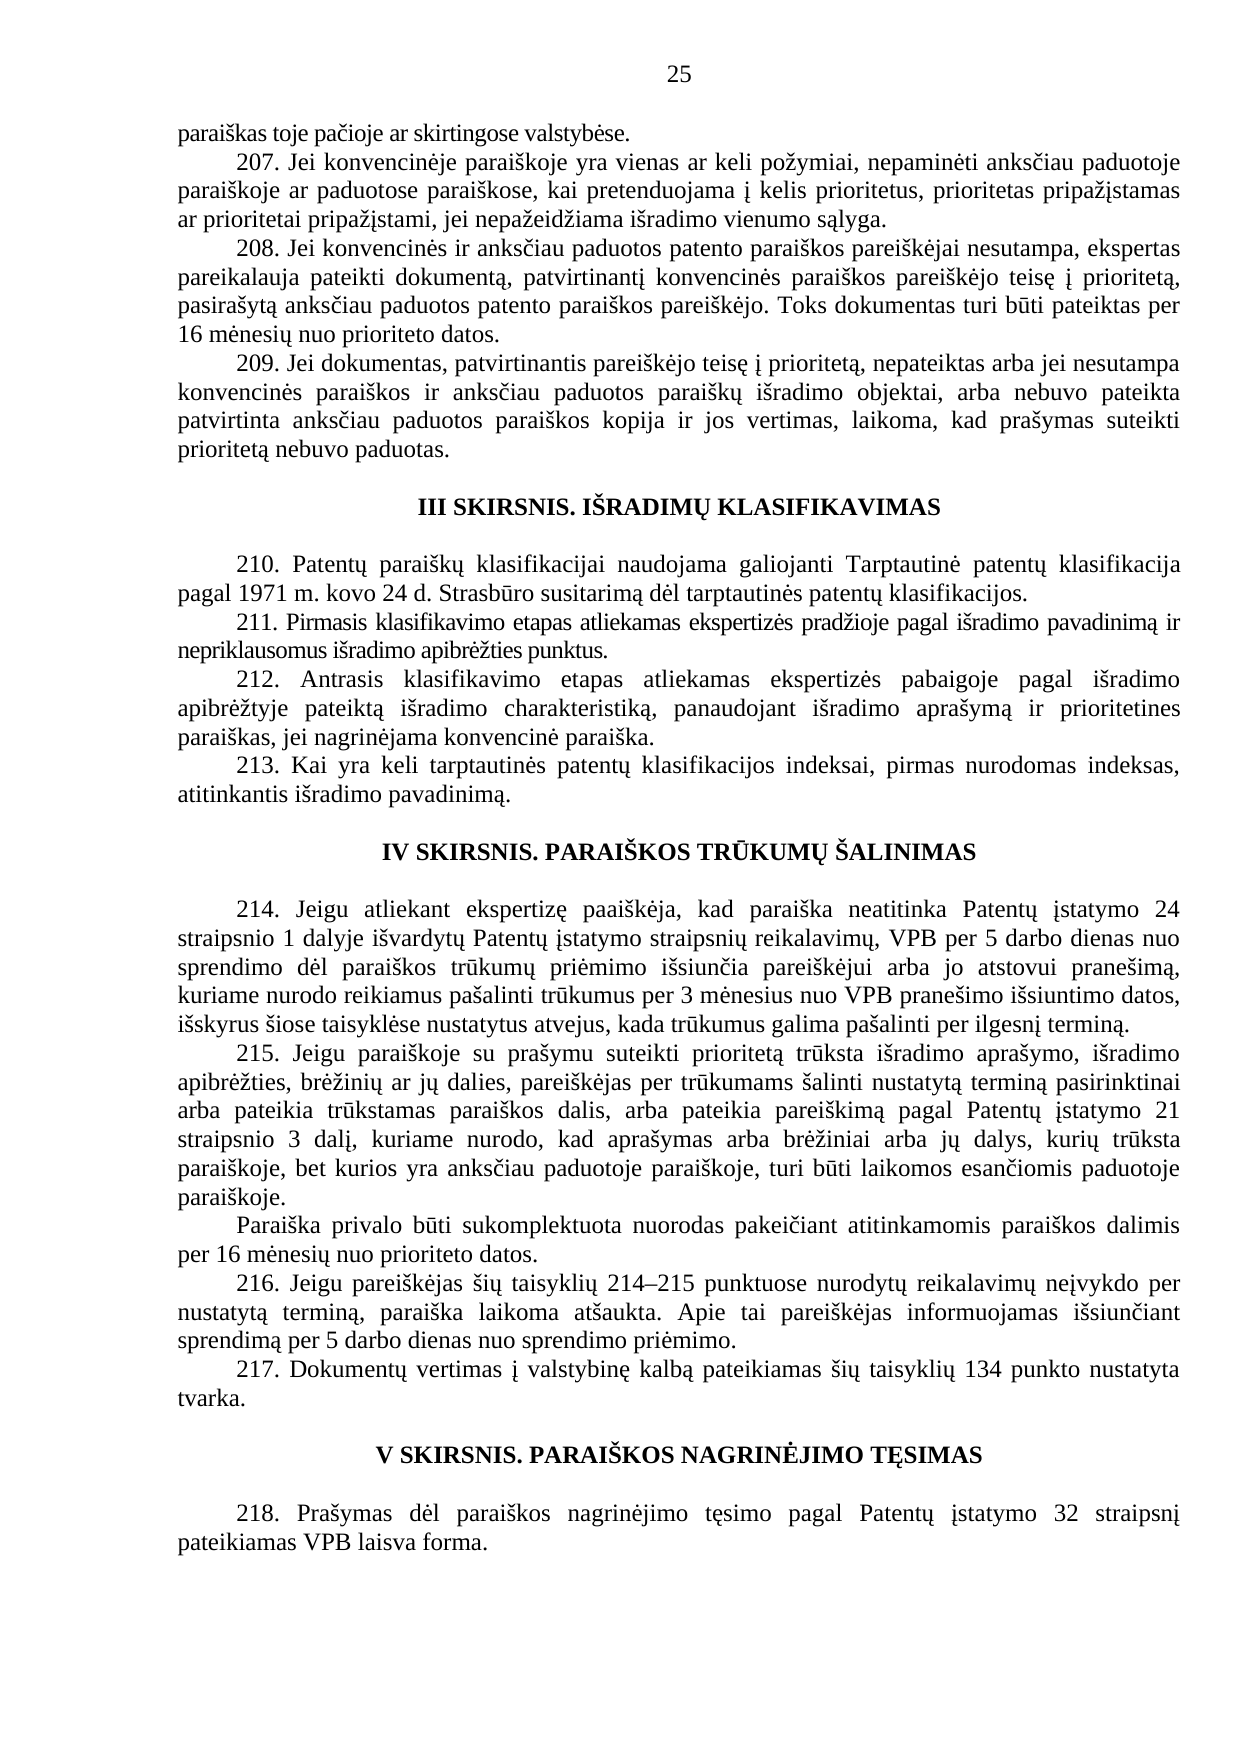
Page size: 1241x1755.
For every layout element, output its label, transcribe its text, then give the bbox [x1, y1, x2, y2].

text 207. Jei konvencinėje paraiškoje yra vienas ar keli požymiai, nepaminėti anksčiau paduotoje paraiškoje ar paduotose paraiškose, kai pretenduojama į kelis prioritetus, prioritetas pripažįstamas ar prioritetai pripažįstami, jei nepažeidžiama išradimo vienumo sąlyga. [177, 147, 1181, 233]
text 208. Jei konvencinės ir anksčiau paduotos patento paraiškos pareiškėjai nesutampa, ekspertas pareikalauja pateikti dokumentą, patvirtinantį konvencinės paraiškos pareiškėjo teisę į prioritetą, pasirašytą anksčiau paduotos patento paraiškos pareiškėjo. Toks dokumentas turi būti pateiktas per 16 mėnesių nuo prioriteto datos. [177, 233, 1181, 348]
text 211. Pirmasis klasifikavimo etapas atliekamas ekspertizės pradžioje pagal išradimo pavadinimą ir nepriklausomus išradimo apibrėžties punktus. [177, 607, 1181, 664]
text 209. Jei dokumentas, patvirtinantis pareiškėjo teisę į prioritetą, nepateiktas arba jei nesutampa konvencinės paraiškos ir anksčiau paduotos paraiškų išradimo objektai, arba nebuvo pateikta patvirtinta anksčiau paduotos paraiškos kopija ir jos vertimas, laikoma, kad prašymas suteikti prioritetą nebuvo paduotas. [177, 348, 1181, 463]
text III SKIRSNIS. IŠRADIMŲ KLASIFIKAVIMAS [177, 492, 1181, 521]
text 212. Antrasis klasifikavimo etapas atliekamas ekspertizės pabaigoje pagal išradimo apibrėžtyje pateiktą išradimo charakteristiką, panaudojant išradimo aprašymą ir prioritetines paraiškas, jei nagrinėjama konvencinė paraiška. [177, 664, 1181, 751]
text Paraiška privalo būti sukomplektuota nuorodas pakeičiant atitinkamomis paraiškos dalimis per 16 mėnesių nuo prioriteto datos. [177, 1211, 1181, 1268]
text 217. Dokumentų vertimas į valstybinę kalbą pateikiamas šių taisyklių 134 punkto nustatyta tvarka. [177, 1354, 1181, 1412]
text 213. Kai yra keli tarptautinės patentų klasifikacijos indeksai, pirmas nurodomas indeksas, atitinkantis išradimo pavadinimą. [177, 751, 1181, 808]
text IV SKIRSNIS. PARAIŠKOS TRŪKUMŲ ŠALINIMAS [177, 837, 1181, 866]
text 216. Jeigu pareiškėjas šių taisyklių 214–215 punktuose nurodytų reikalavimų neįvykdo per nustatytą terminą, paraiška laikoma atšaukta. Apie tai pareiškėjas informuojamas išsiunčiant sprendimą per 5 darbo dienas nuo sprendimo priėmimo. [177, 1268, 1181, 1354]
text paraiškas toje pačioje ar skirtingose valstybėse. [177, 118, 1181, 147]
text 214. Jeigu atliekant ekspertizę paaiškėja, kad paraiška neatitinka Patentų įstatymo 24 straipsnio 1 dalyje išvardytų Patentų įstatymo straipsnių reikalavimų, VPB per 5 darbo dienas nuo sprendimo dėl paraiškos trūkumų priėmimo išsiunčia pareiškėjui arba jo atstovui pranešimą, kuriame nurodo reikiamus pašalinti trūkumus per 3 mėnesius nuo VPB pranešimo išsiuntimo datos, išskyrus šiose taisyklėse nustatytus atvejus, kada trūkumus galima pašalinti per ilgesnį terminą. [177, 894, 1181, 1038]
text 218. Prašymas dėl paraiškos nagrinėjimo tęsimo pagal Patentų įstatymo 32 straipsnį pateikiamas VPB laisva forma. [177, 1498, 1181, 1556]
text 215. Jeigu paraiškoje su prašymu suteikti prioritetą trūksta išradimo aprašymo, išradimo apibrėžties, brėžinių ar jų dalies, pareiškėjas per trūkumams šalinti nustatytą terminą pasirinktinai arba pateikia trūkstamas paraiškos dalis, arba pateikia pareiškimą pagal Patentų įstatymo 21 straipsnio 3 dalį, kuriame nurodo, kad aprašymas arba brėžiniai arba jų dalys, kurių trūksta paraiškoje, bet kurios yra anksčiau paduotoje paraiškoje, turi būti laikomos esančiomis paduotoje paraiškoje. [177, 1038, 1181, 1211]
text V SKIRSNIS. PARAIŠKOS NAGRINĖJIMO TĘSIMAS [177, 1441, 1181, 1469]
text 210. Patentų paraiškų klasifikacijai naudojama galiojanti Tarptautinė patentų klasifikacija pagal 1971 m. kovo 24 d. Strasbūro susitarimą dėl tarptautinės patentų klasifikacijos. [177, 549, 1181, 607]
